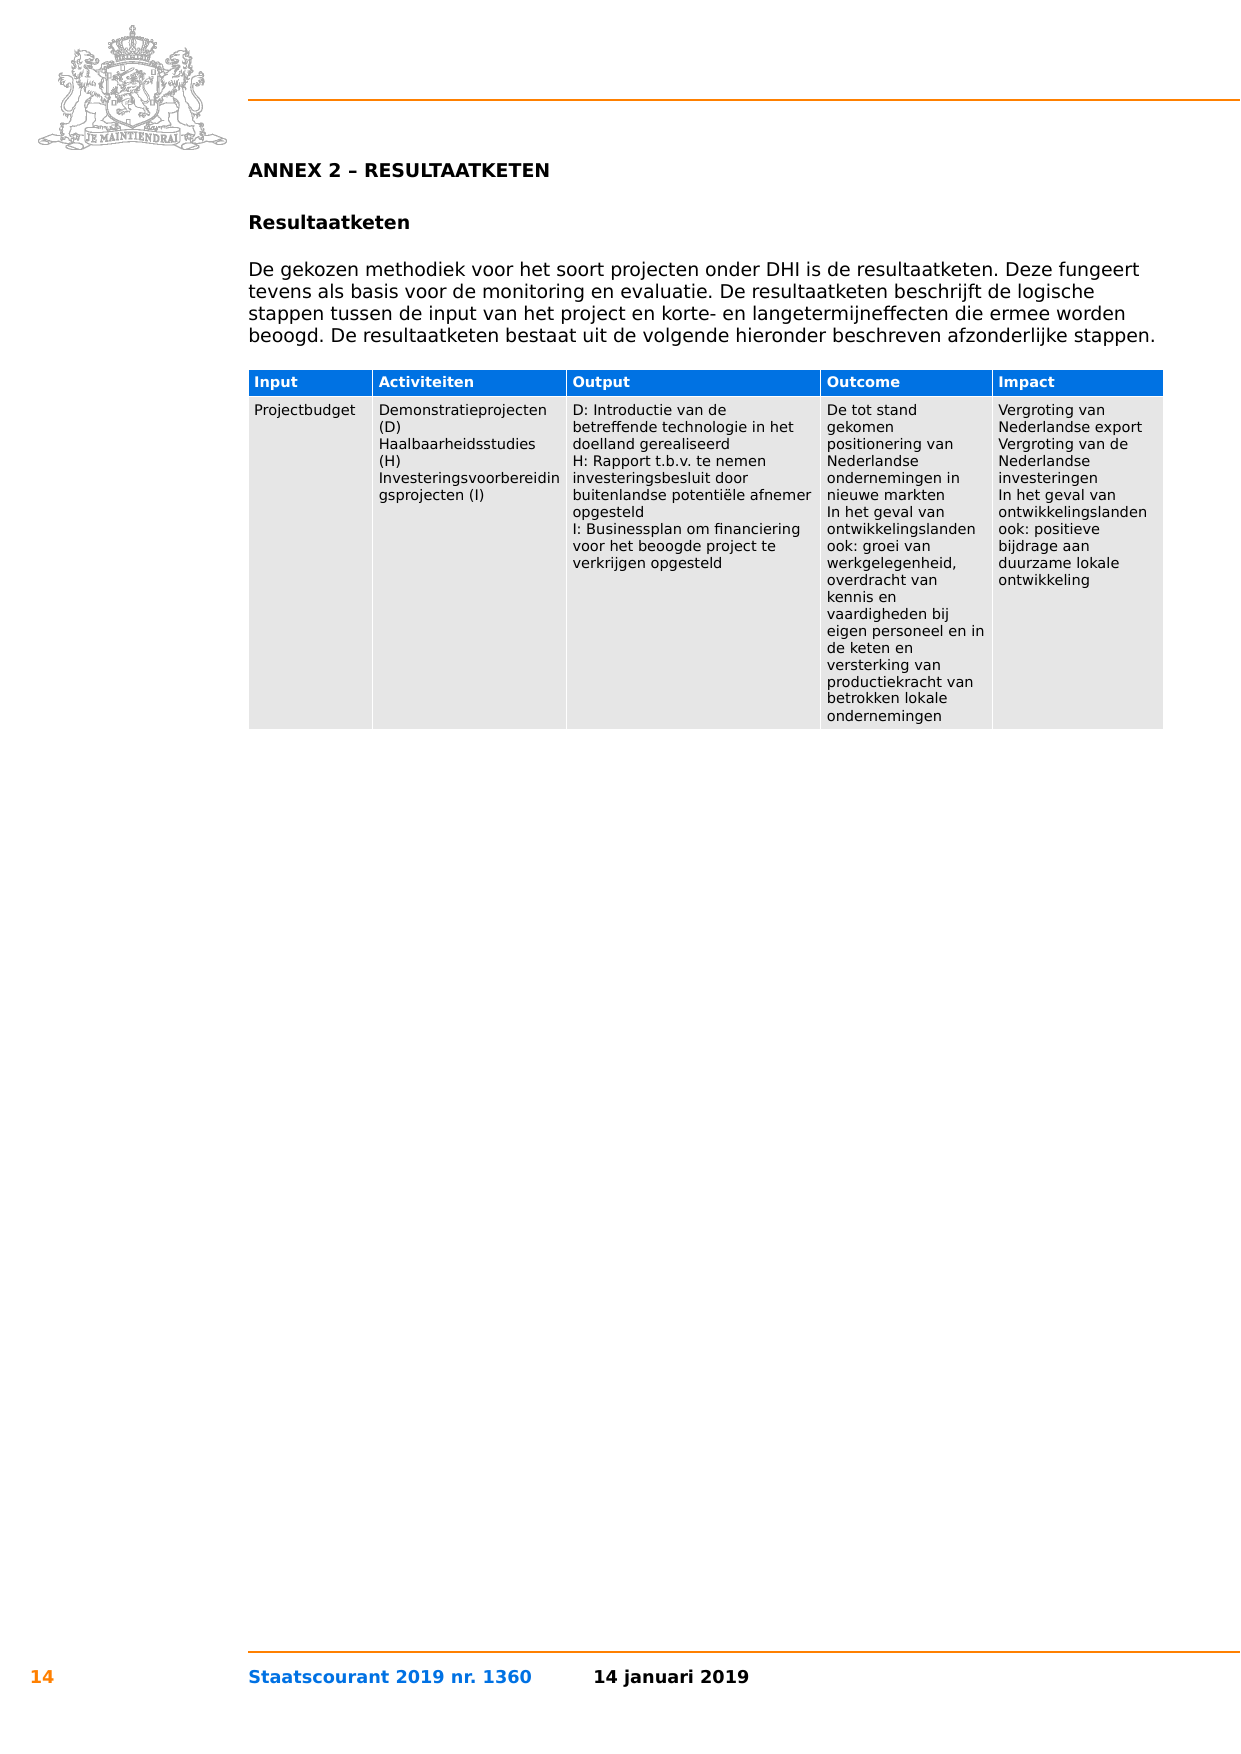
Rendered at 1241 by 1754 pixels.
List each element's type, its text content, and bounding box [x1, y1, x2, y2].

text De gekozen methodiek voor het soort projecten onder DHI is de resultaatketen. Deze fungeert tevens als basis voor de monitoring en evaluatie. De resultaatketen beschrijft de logische stappen tussen de input van het project en korte- en langetermijneffecten die ermee worden beoogd. De resultaatketen bestaat uit de volgende hieronder beschreven afzonderlijke stappen. [248, 259, 1163, 347]
table_header Outcome [821, 370, 992, 396]
table_cell Demonstratieprojecten (D) Haalbaarheidsstudies (H) Investeringsvoorbereidingsprojecten (I) [373, 397, 566, 729]
table_header Impact [993, 370, 1163, 396]
subtitle ANNEX 2 – RESULTAATKETEN [248, 160, 1163, 182]
table_header Output [567, 370, 820, 396]
subtitle Resultaatketen [248, 212, 1163, 234]
picture [38, 25, 227, 150]
table_cell De tot stand gekomen positionering van Nederlandse ondernemingen in nieuwe markten In het geval van ontwikkelingslanden ook: groei van werkgelegenheid, overdracht van kennis en vaardigheden bij eigen personeel en in de keten en versterking van productiekracht van betrokken lokale ondernemingen [821, 397, 992, 729]
table_header Input [249, 370, 372, 396]
table_cell Projectbudget [249, 397, 372, 729]
table_cell Vergroting van Nederlandse export Vergroting van de Nederlandse investeringen In het geval van ontwikkelingslanden ook: positieve bijdrage aan duurzame lokale ontwikkeling [993, 397, 1163, 729]
table_cell D: Introductie van de betreffende technologie in het doelland gerealiseerd H: Rapport t.b.v. te nemen investeringsbesluit door buitenlandse potentiële afnemer opgesteld I: Businessplan om financiering voor het beoogde project te verkrijgen opgesteld [567, 397, 820, 729]
table_header Activiteiten [373, 370, 566, 396]
